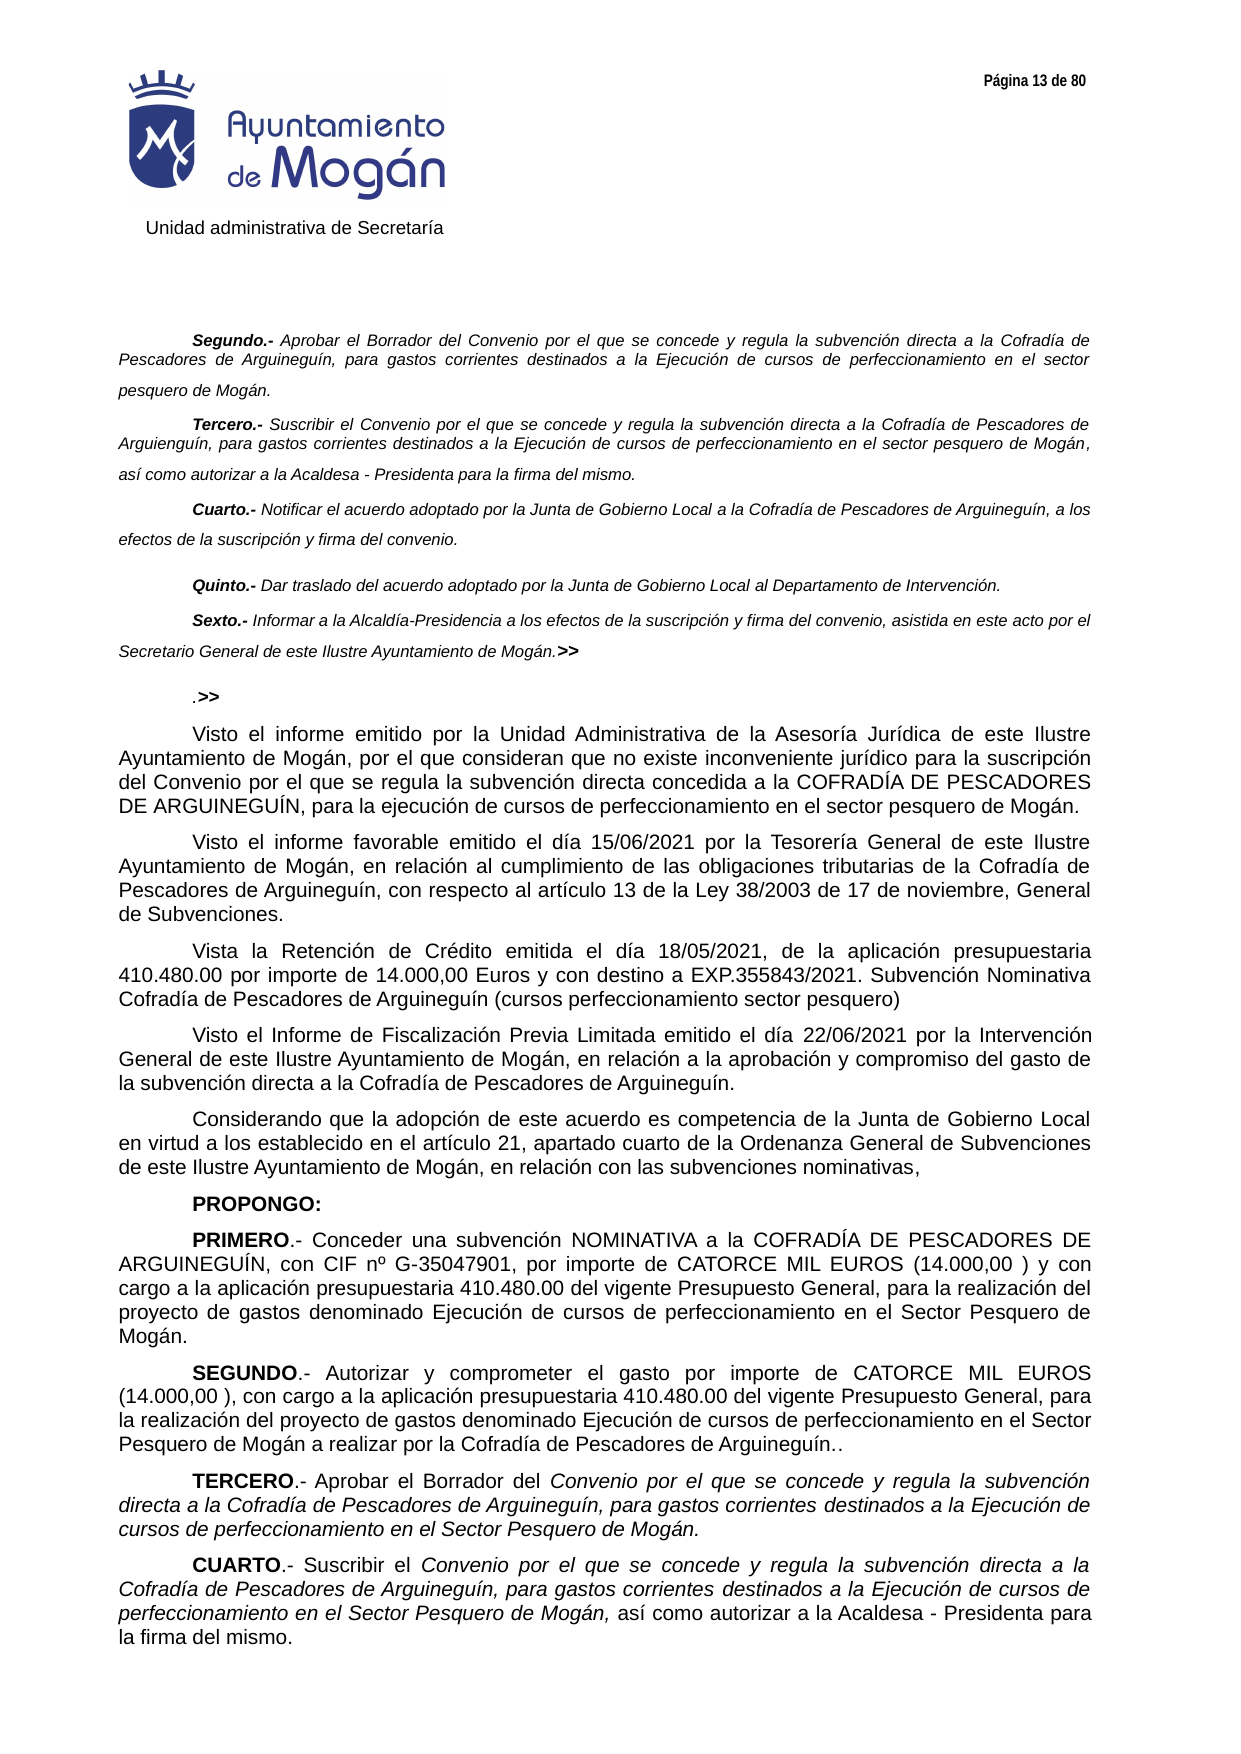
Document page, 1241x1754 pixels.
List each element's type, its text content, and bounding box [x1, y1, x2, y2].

text PROPONGO: [118, 1192, 1092, 1216]
text Visto el informe favorable emitido el día 15/06/2021 por la Tesorería General de este Ilustre Ayuntamiento de Mogán, en relación al cumplimiento de las obligaciones tributarias de la Cofradía de Pescadores de Arguineguín, con respecto al artículo 13 de la Ley 38/2003 de 17 de noviembre, General de Subvenciones. [118, 830, 1092, 926]
text Vista la Retención de Crédito emitida el día 18/05/2021, de la aplicación presupuestaria 410.480.00 por importe de 14.000,00 Euros y con destino a EXP.355843/2021. Subvención Nominativa Cofradía de Pescadores de Arguineguín (cursos perfeccionamiento sector pesquero) [118, 938, 1092, 1010]
text Visto el Informe de Fiscalización Previa Limitada emitido el día 22/06/2021 por la Intervención General de este Ilustre Ayuntamiento de Mogán, en relación a la aprobación y compromiso del gasto de la subvención directa a la Cofradía de Pescadores de Arguineguín. [118, 1023, 1092, 1095]
text .>> [118, 676, 1092, 709]
text Tercero.- Suscribir el Convenio por el que se concede y regula la subvención directa a la Cofradía de Pescadores de Arguienguín, para gastos corrientes destinados a la Ejecución de cursos de perfeccionamiento en el sector pesquero de Mogán, así como autorizar a la Acaldesa - Presidenta para la firma del mismo. [118, 415, 1092, 487]
text TERCERO.- Aprobar el Borrador del Convenio por el que se concede y regula la subvención directa a la Cofradía de Pescadores de Arguineguín, para gastos corrientes destinados a la Ejecución de cursos de perfeccionamiento en el Sector Pesquero de Mogán. [118, 1469, 1092, 1541]
text Considerando que la adopción de este acuerdo es competencia de la Junta de Gobierno Local en virtud a los establecido en el artículo 21, apartado cuarto de la Ordenanza General de Subvenciones de este Ilustre Ayuntamiento de Mogán, en relación con las subvenciones nominativas, [118, 1107, 1092, 1179]
picture [128, 70, 445, 206]
text PRIMERO.- Conceder una subvención NOMINATIVA a la COFRADÍA DE PESCADORES DE ARGUINEGUÍN, con CIF nº G-35047901, por importe de CATORCE MIL EUROS (14.000,00 ) y con cargo a la aplicación presupuestaria 410.480.00 del vigente Presupuesto General, para la realización del proyecto de gastos denominado Ejecución de cursos de perfeccionamiento en el Sector Pesquero de Mogán. [118, 1228, 1092, 1348]
text SEGUNDO.- Autorizar y comprometer el gasto por importe de CATORCE MIL EUROS (14.000,00 ), con cargo a la aplicación presupuestaria 410.480.00 del vigente Presupuesto General, para la realización del proyecto de gastos denominado Ejecución de cursos de perfeccionamiento en el Sector Pesquero de Mogán a realizar por la Cofradía de Pescadores de Arguineguín.. [118, 1360, 1092, 1456]
text Segundo.- Aprobar el Borrador del Convenio por el que se concede y regula la subvención directa a la Cofradía de Pescadores de Arguineguín, para gastos corrientes destinados a la Ejecución de cursos de perfeccionamiento en el sector pesquero de Mogán. [118, 331, 1092, 402]
text Sexto.- Informar a la Alcaldía-Presidencia a los efectos de la suscripción y firma del convenio, asistida en este acto por el Secretario General de este Ilustre Ayuntamiento de Mogán.>> [118, 611, 1092, 663]
text Quinto.- Dar traslado del acuerdo adoptado por la Junta de Gobierno Local al Departamento de Intervención. [118, 564, 1092, 598]
text CUARTO.- Suscribir el Convenio por el que se concede y regula la subvención directa a la Cofradía de Pescadores de Arguineguín, para gastos corrientes destinados a la Ejecución de cursos de perfeccionamiento en el Sector Pesquero de Mogán, así como autorizar a la Acaldesa - Presidenta para la firma del mismo. [118, 1553, 1092, 1649]
text Visto el informe emitido por la Unidad Administrativa de la Asesoría Jurídica de este Ilustre Ayuntamiento de Mogán, por el que consideran que no existe inconveniente jurídico para la suscripción del Convenio por el que se regula la subvención directa concedida a la COFRADÍA DE PESCADORES DE ARGUINEGUÍN, para la ejecución de cursos de perfeccionamiento en el sector pesquero de Mogán. [118, 722, 1092, 818]
text Cuarto.- Notificar el acuerdo adoptado por la Junta de Gobierno Local a la Cofradía de Pescadores de Arguineguín, a los efectos de la suscripción y firma del convenio. [118, 499, 1092, 552]
